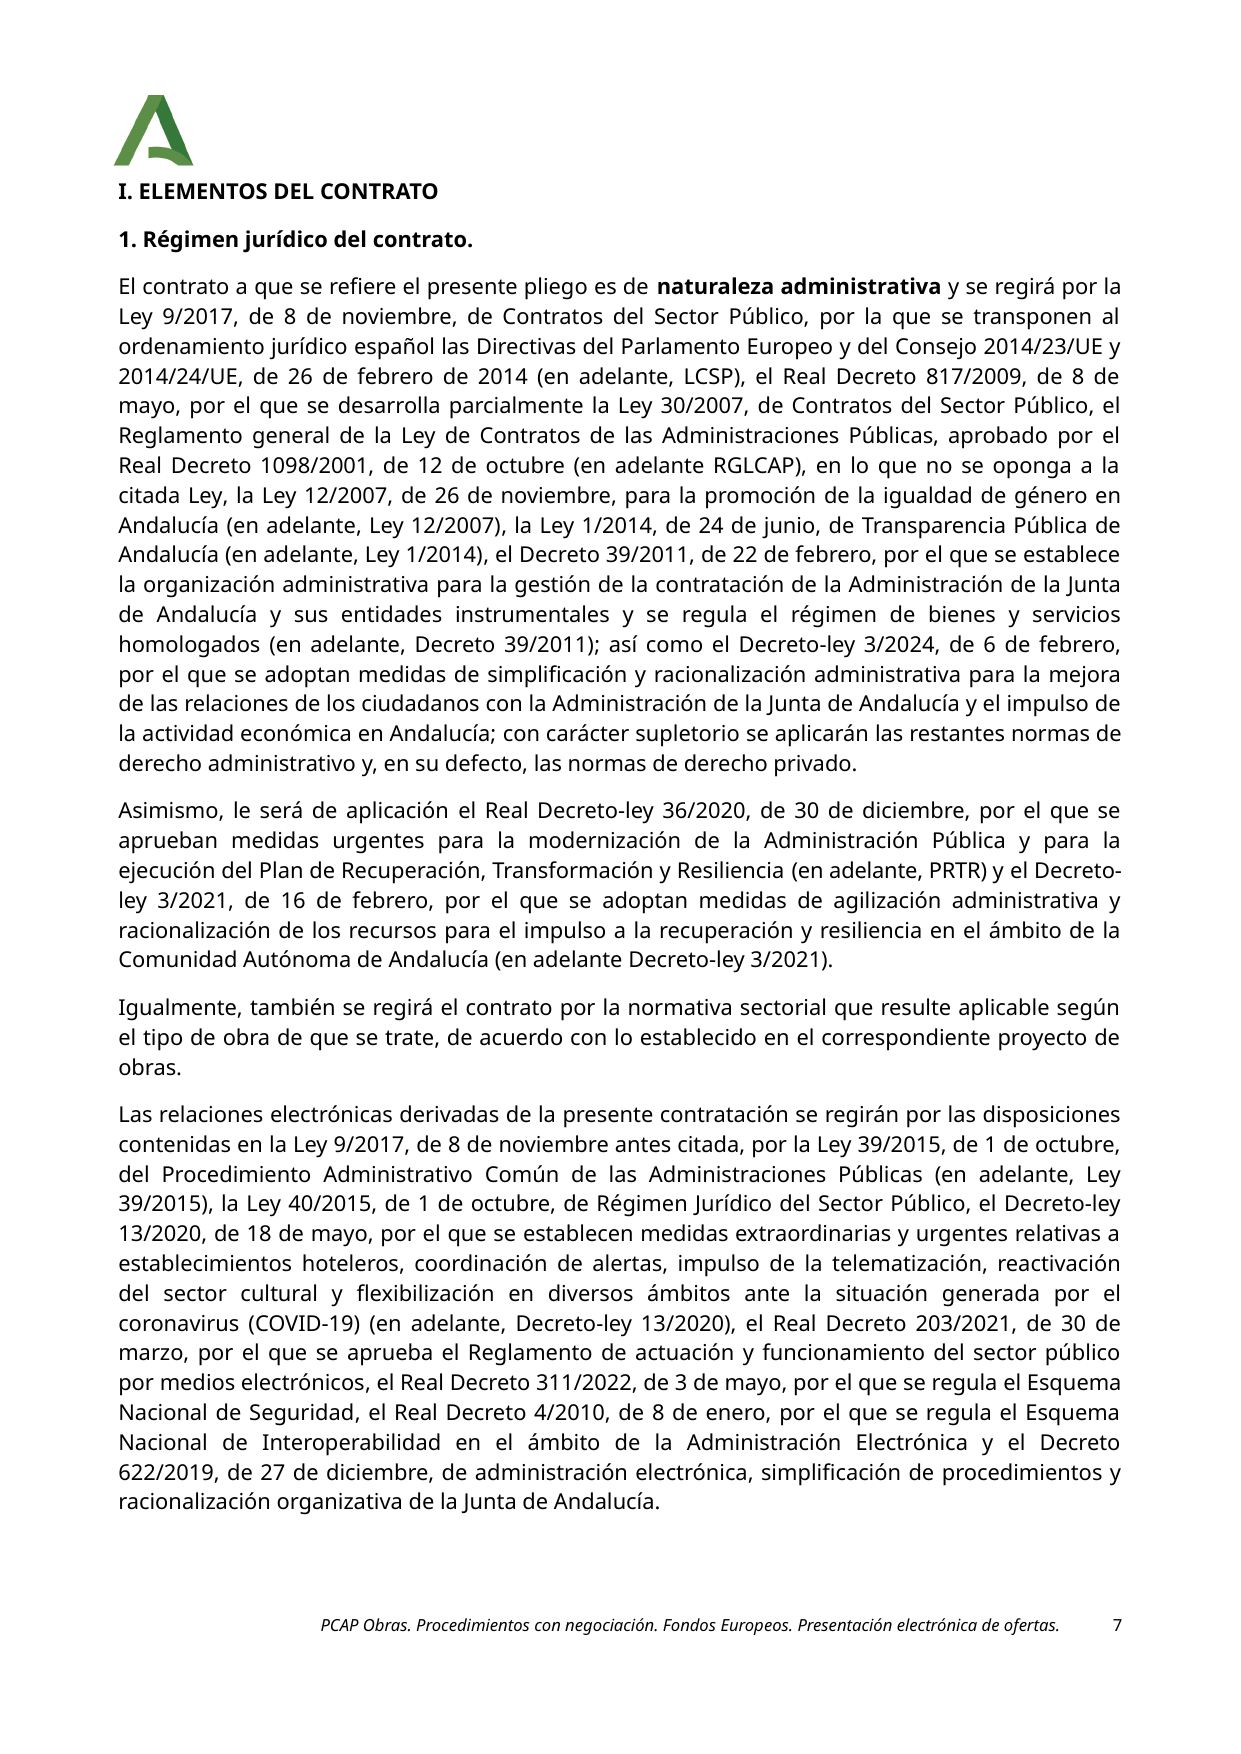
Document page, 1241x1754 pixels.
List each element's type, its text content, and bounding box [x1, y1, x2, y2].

subtitle 1. Régimen jurídico del contrato. [118, 224, 1122, 254]
text Igualmente, también se regirá el contrato por la normativa sectorial que resulte aplicable según el tipo de obra de que se trate, de acuerdo con lo establecido en el correspondiente proyecto de obras. [118, 992, 1122, 1081]
subtitle I. ELEMENTOS DEL CONTRATO [118, 176, 1122, 206]
text Asimismo, le será de aplicación el Real Decreto-ley 36/2020, de 30 de diciembre, por el que se aprueban medidas urgentes para la modernización de la Administración Pública y para la ejecución del Plan de Recuperación, Transformación y Resiliencia (en adelante, PRTR) y el Decreto-ley 3/2021, de 16 de febrero, por el que se adoptan medidas de agilización administrativa y racionalización de los recursos para el impulso a la recuperación y resiliencia en el ámbito de la Comunidad Autónoma de Andalucía (en adelante Decreto-ley 3/2021). [118, 796, 1122, 974]
text Las relaciones electrónicas derivadas de la presente contratación se regirán por las disposiciones contenidas en la Ley 9/2017, de 8 de noviembre antes citada, por la Ley 39/2015, de 1 de octubre, del Procedimiento Administrativo Común de las Administraciones Públicas (en adelante, Ley 39/2015), la Ley 40/2015, de 1 de octubre, de Régimen Jurídico del Sector Público, el Decreto-ley 13/2020, de 18 de mayo, por el que se establecen medidas extraordinarias y urgentes relativas a establecimientos hoteleros, coordinación de alertas, impulso de la telematización, reactivación del sector cultural y flexibilización en diversos ámbitos ante la situación generada por el coronavirus (COVID-19) (en adelante, Decreto-ley 13/2020), el Real Decreto 203/2021, de 30 de marzo, por el que se aprueba el Reglamento de actuación y funcionamiento del sector público por medios electrónicos, el Real Decreto 311/2022, de 3 de mayo, por el que se regula el Esquema Nacional de Seguridad, el Real Decreto 4/2010, de 8 de enero, por el que se regula el Esquema Nacional de Interoperabilidad en el ámbito de la Administración Electrónica y el Decreto 622/2019, de 27 de diciembre, de administración electrónica, simplificación de procedimientos y racionalización organizativa de la Junta de Andalucía. [118, 1099, 1122, 1516]
picture [109, 90, 198, 170]
text El contrato a que se refiere el presente pliego es de naturaleza administrativa y se regirá por la Ley 9/2017, de 8 de noviembre, de Contratos del Sector Público, por la que se transponen al ordenamiento jurídico español las Directivas del Parlamento Europeo y del Consejo 2014/23/UE y 2014/24/UE, de 26 de febrero de 2014 (en adelante, LCSP), el Real Decreto 817/2009, de 8 de mayo, por el que se desarrolla parcialmente la Ley 30/2007, de Contratos del Sector Público, el Reglamento general de la Ley de Contratos de las Administraciones Públicas, aprobado por el Real Decreto 1098/2001, de 12 de octubre (en adelante RGLCAP), en lo que no se oponga a la citada Ley, la Ley 12/2007, de 26 de noviembre, para la promoción de la igualdad de género en Andalucía (en adelante, Ley 12/2007), la Ley 1/2014, de 24 de junio, de Transparencia Pública de Andalucía (en adelante, Ley 1/2014), el Decreto 39/2011, de 22 de febrero, por el que se establece la organización administrativa para la gestión de la contratación de la Administración de la Junta de Andalucía y sus entidades instrumentales y se regula el régimen de bienes y servicios homologados (en adelante, Decreto 39/2011); así como el Decreto-ley 3/2024, de 6 de febrero, por el que se adoptan medidas de simplificación y racionalización administrativa para la mejora de las relaciones de los ciudadanos con la Administración de la Junta de Andalucía y el impulso de la actividad económica en Andalucía; con carácter supletorio se aplicarán las restantes normas de derecho administrativo y, en su defecto, las normas de derecho privado. [118, 271, 1122, 778]
